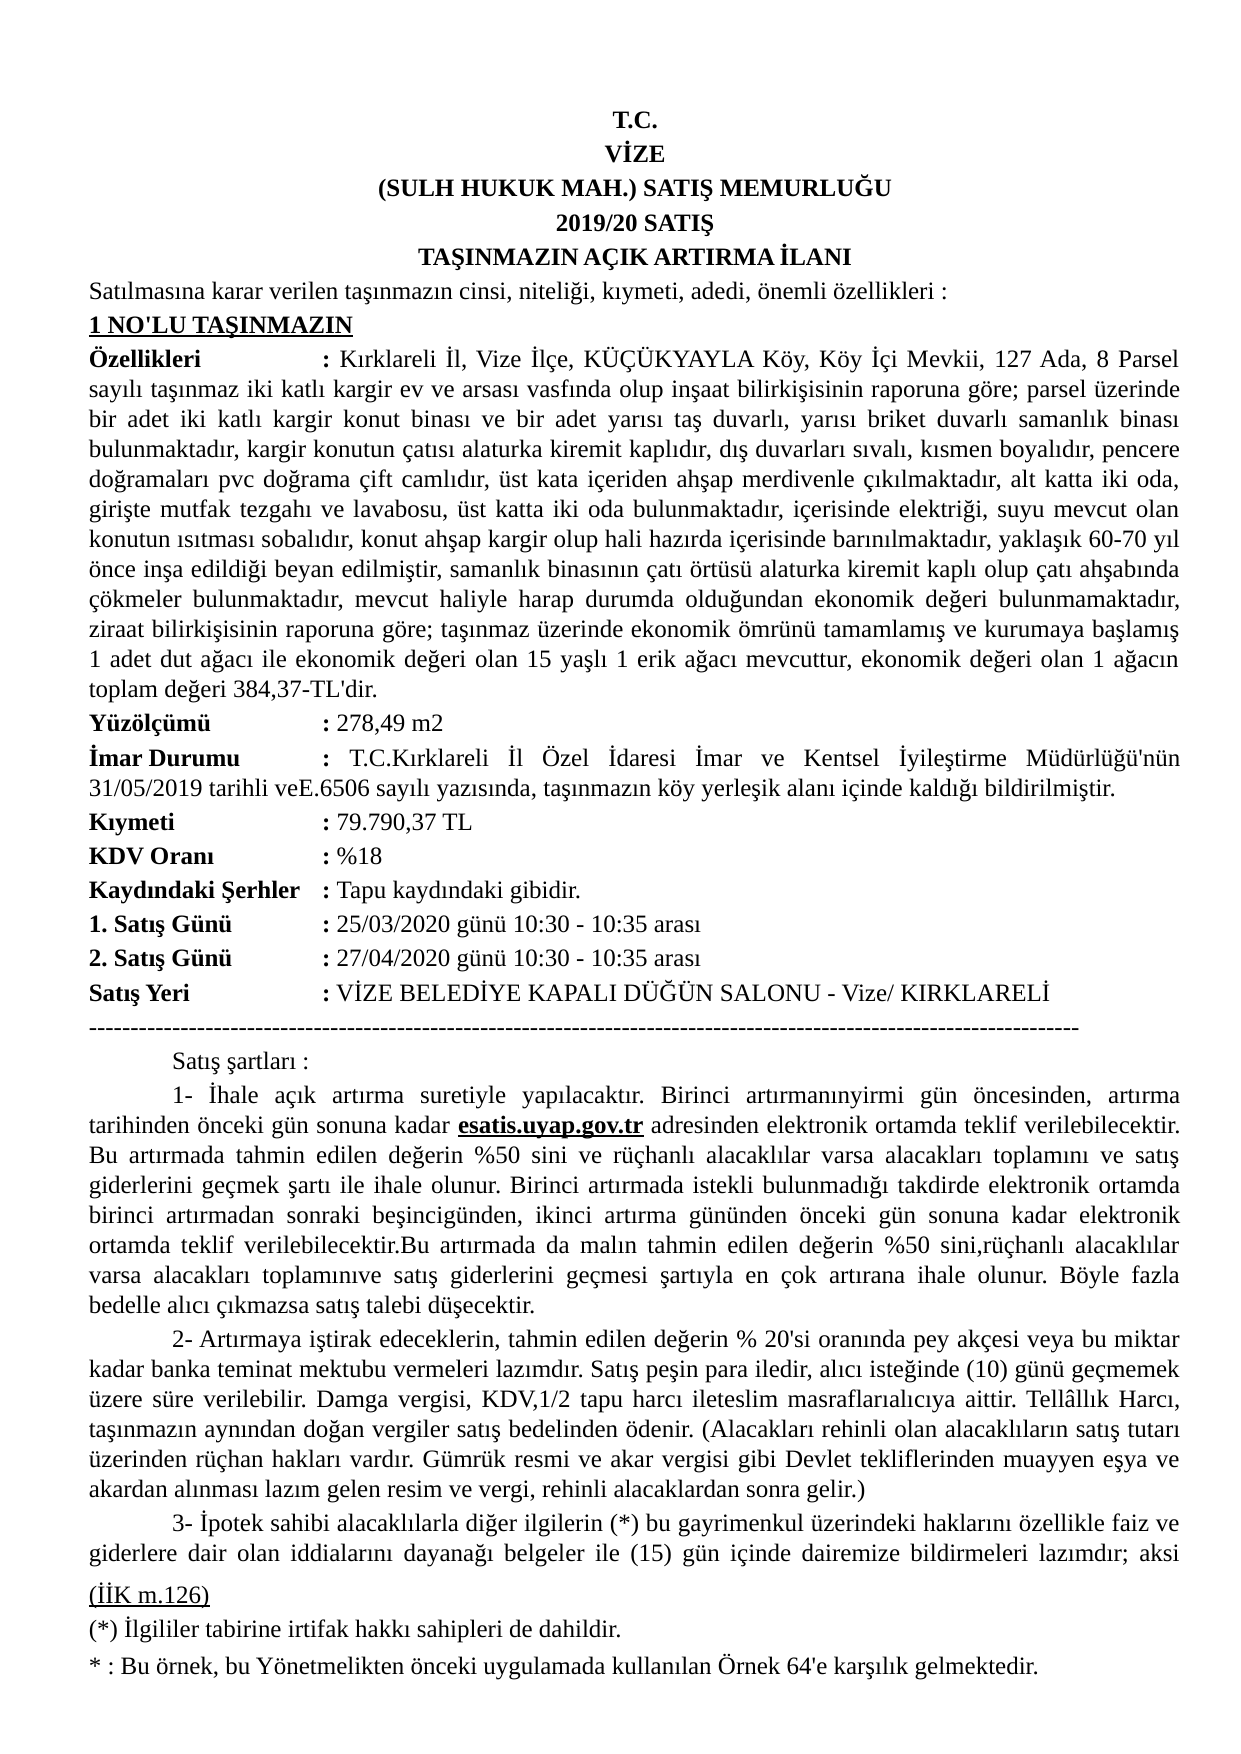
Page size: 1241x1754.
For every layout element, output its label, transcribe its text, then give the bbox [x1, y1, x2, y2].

text Satış Yeri : VİZE BELEDİYE KAPALI DÜĞÜN SALONU - Vize/ KIRKLARELİ [88, 977, 1181, 1007]
text KDV Oranı : %18 [88, 840, 1181, 870]
text 2. Satış Günü : 27/04/2020 günü 10:30 - 10:35 arası [88, 943, 1181, 973]
text ----------------------------------------------------------------------------------------------------------------------- [88, 1011, 1181, 1041]
text Özellikleri : Kırklareli İl, Vize İlçe, KÜÇÜKYAYLA Köy, Köy İçi Mevkii, 127 Ada, 8 Parsel sayılı taşınmaz iki katlı kargir ev ve arsası vasfında olup inşaat bilirkişisinin raporuna göre; parsel üzerinde bir adet iki katlı kargir konut binası ve bir adet yarısı taş duvarlı, yarısı briket duvarlı samanlık binası bulunmaktadır, kargir konutun çatısı alaturka kiremit kaplıdır, dış duvarları sıvalı, kısmen boyalıdır, pencere doğramaları pvc doğrama çift camlıdır, üst kata içeriden ahşap merdivenle çıkılmaktadır, alt katta iki oda, girişte mutfak tezgahı ve lavabosu, üst katta iki oda bulunmaktadır, içerisinde elektriği, suyu mevcut olan konutun ısıtması sobalıdır, konut ahşap kargir olup hali hazırda içerisinde barınılmaktadır, yaklaşık 60-70 yıl önce inşa edildiği beyan edilmiştir, samanlık binasının çatı örtüsü alaturka kiremit kaplı olup çatı ahşabında çökmeler bulunmaktadır, mevcut haliyle harap durumda olduğundan ekonomik değeri bulunmamaktadır, ziraat bilirkişisinin raporuna göre; taşınmaz üzerinde ekonomik ömrünü tamamlamış ve kurumaya başlamış 1 adet dut ağacı ile ekonomik değeri olan 15 yaşlı 1 erik ağacı mevcuttur, ekonomik değeri olan 1 ağacın toplam değeri 384,37-TL'dir. [88, 344, 1181, 704]
text 3- İpotek sahibi alacaklılarla diğer ilgilerin (*) bu gayrimenkul üzerindeki haklarını özellikle faiz ve giderlere dair olan iddialarını dayanağı belgeler ile (15) gün içinde dairemize bildirmeleri lazımdır; aksi [88, 1508, 1181, 1568]
text 1 NO'LU TAŞINMAZIN [88, 309, 1181, 339]
text T.C. [88, 104, 1181, 134]
text 2- Artırmaya iştirak edeceklerin, tahmin edilen değerin % 20'si oranında pey akçesi veya bu miktar kadar banka teminat mektubu vermeleri lazımdır. Satış peşin para iledir, alıcı isteğinde (10) günü geçmemek üzere süre verilebilir. Damga vergisi, KDV,1/2 tapu harcı ileteslim masraflarıalıcıya aittir. Tellâllık Harcı, taşınmazın aynından doğan vergiler satış bedelinden ödenir. (Alacakları rehinli olan alacaklıların satış tutarı üzerinden rüçhan hakları vardır. Gümrük resmi ve akar vergisi gibi Devlet tekliflerinden muayyen eşya ve akardan alınması lazım gelen resim ve vergi, rehinli alacaklardan sonra gelir.) [88, 1324, 1181, 1504]
text Satış şartları : [88, 1045, 1181, 1075]
text 1- İhale açık artırma suretiyle yapılacaktır. Birinci artırmanınyirmi gün öncesinden, artırma tarihinden önceki gün sonuna kadar esatis.uyap.gov.tr adresinden elektronik ortamda teklif verilebilecektir. Bu artırmada tahmin edilen değerin %50 sini ve rüçhanlı alacaklılar varsa alacakları toplamını ve satış giderlerini geçmek şartı ile ihale olunur. Birinci artırmada istekli bulunmadığı takdirde elektronik ortamda birinci artırmadan sonraki beşincigünden, ikinci artırma gününden önceki gün sonuna kadar elektronik ortamda teklif verilebilecektir.Bu artırmada da malın tahmin edilen değerin %50 sini,rüçhanlı alacaklılar varsa alacakları toplamınıve satış giderlerini geçmesi şartıyla en çok artırana ihale olunur. Böyle fazla bedelle alıcı çıkmazsa satış talebi düşecektir. [88, 1079, 1181, 1319]
text (SULH HUKUK MAH.) SATIŞ MEMURLUĞU [88, 173, 1181, 203]
text Kaydındaki Şerhler : Tapu kaydındaki gibidir. [88, 874, 1181, 904]
text Yüzölçümü : 278,49 m2 [88, 708, 1181, 738]
text 2019/20 SATIŞ [88, 207, 1181, 237]
text İmar Durumu : T.C.Kırklareli İl Özel İdaresi İmar ve Kentsel İyileştirme Müdürlüğü'nün 31/05/2019 tarihli veE.6506 sayılı yazısında, taşınmazın köy yerleşik alanı içinde kaldığı bildirilmiştir. [88, 742, 1181, 802]
text 1. Satış Günü : 25/03/2020 günü 10:30 - 10:35 arası [88, 909, 1181, 939]
text TAŞINMAZIN AÇIK ARTIRMA İLANI [88, 241, 1181, 271]
text Satılmasına karar verilen taşınmazın cinsi, niteliği, kıymeti, adedi, önemli özellikleri : [88, 275, 1181, 305]
text VİZE [88, 139, 1181, 169]
text Kıymeti : 79.790,37 TL [88, 806, 1181, 836]
